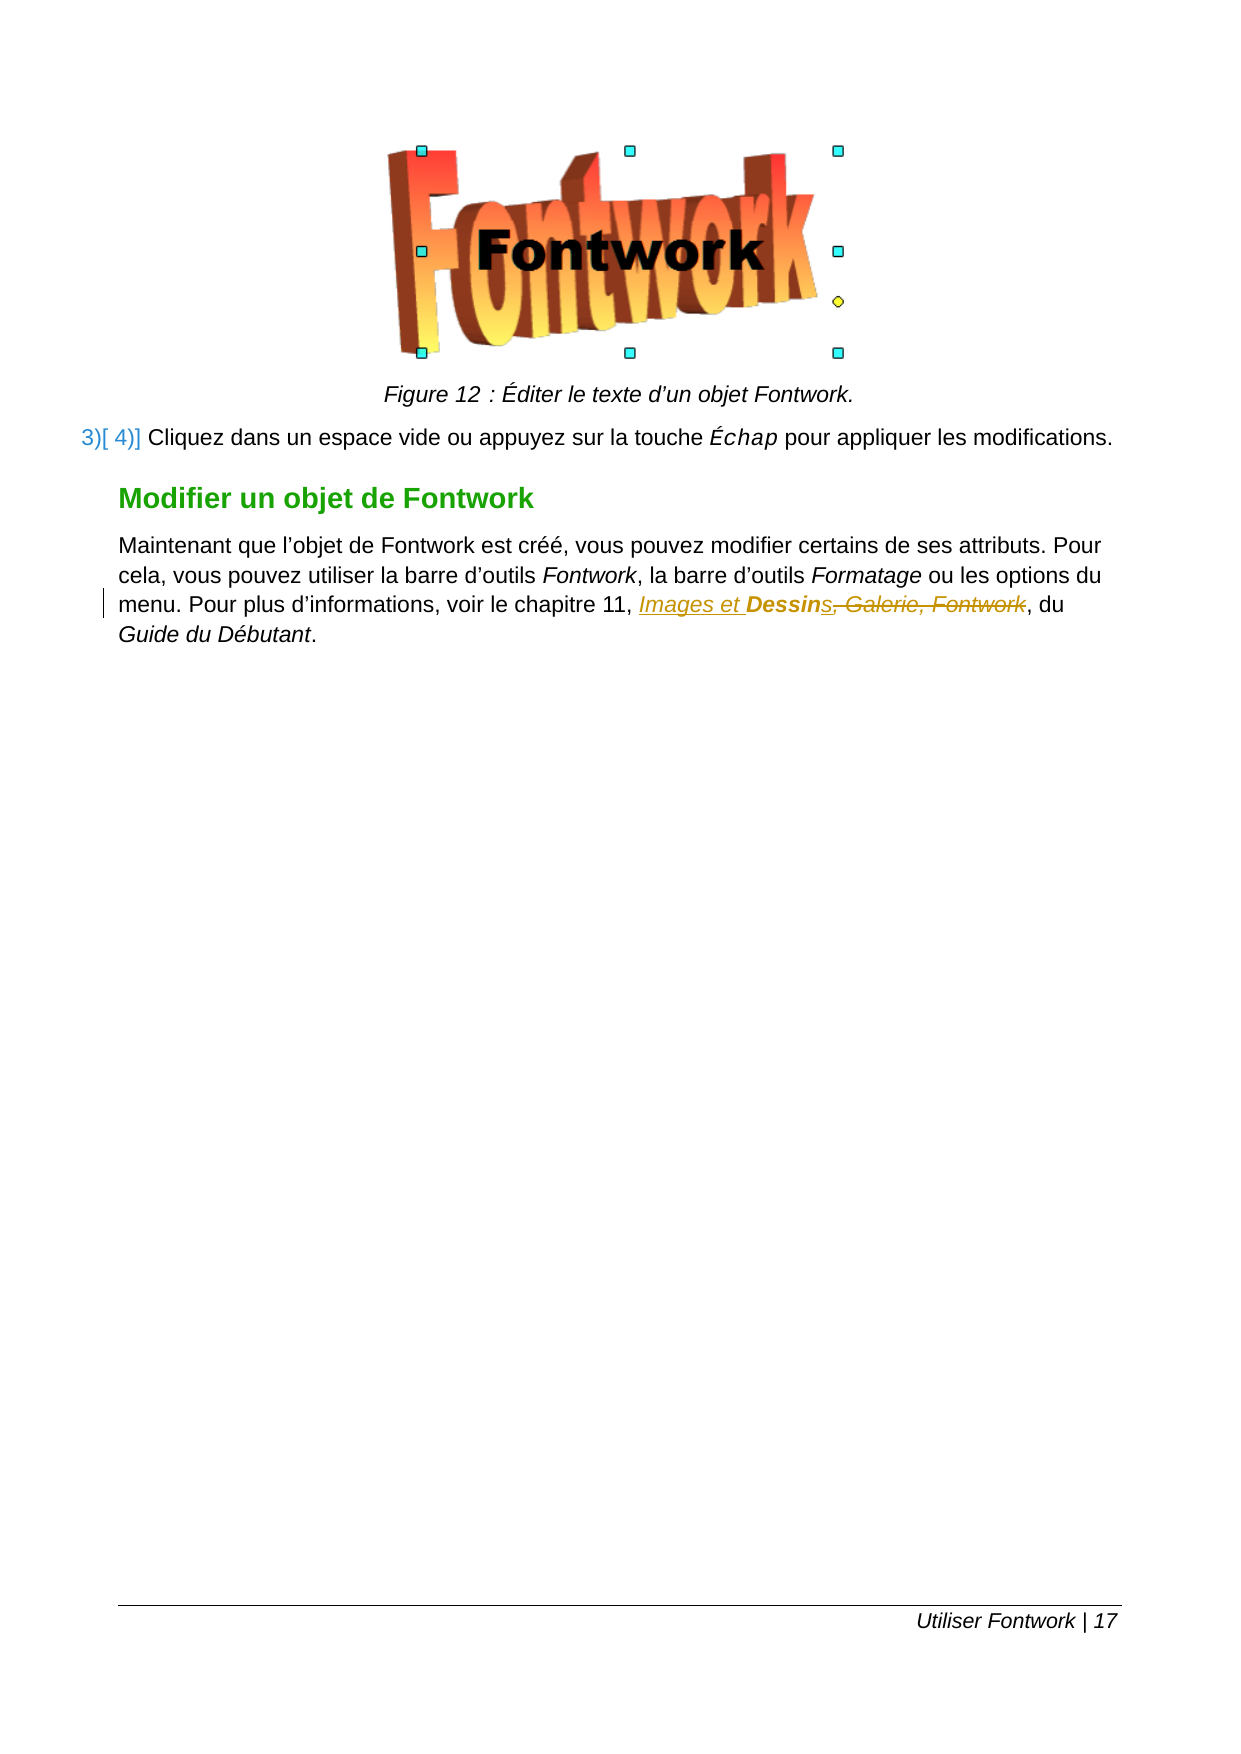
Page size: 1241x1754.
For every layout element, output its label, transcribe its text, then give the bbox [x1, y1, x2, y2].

text Maintenant que l’objet de Fontwork est créé, vous pouvez modifier certains de ses attributs. Pour cela, vous pouvez utiliser la barre d’outils Fontwork, la barre d’outils Formatage ou les options du menu. Pour plus d’informations, voir le chapitre 11, Images et Dessins, du Guide du Débutant. [118, 529, 1122, 647]
text Figure 12 : Éditer le texte d’un objet Fontwork. [118, 378, 1122, 408]
subtitle Modifier un objet de Fontwork [118, 481, 1122, 514]
picture [367, 118, 874, 379]
list Cliquez dans un espace vide ou appuyez sur la touche Échap pour appliquer les modifications. [148, 422, 1122, 452]
